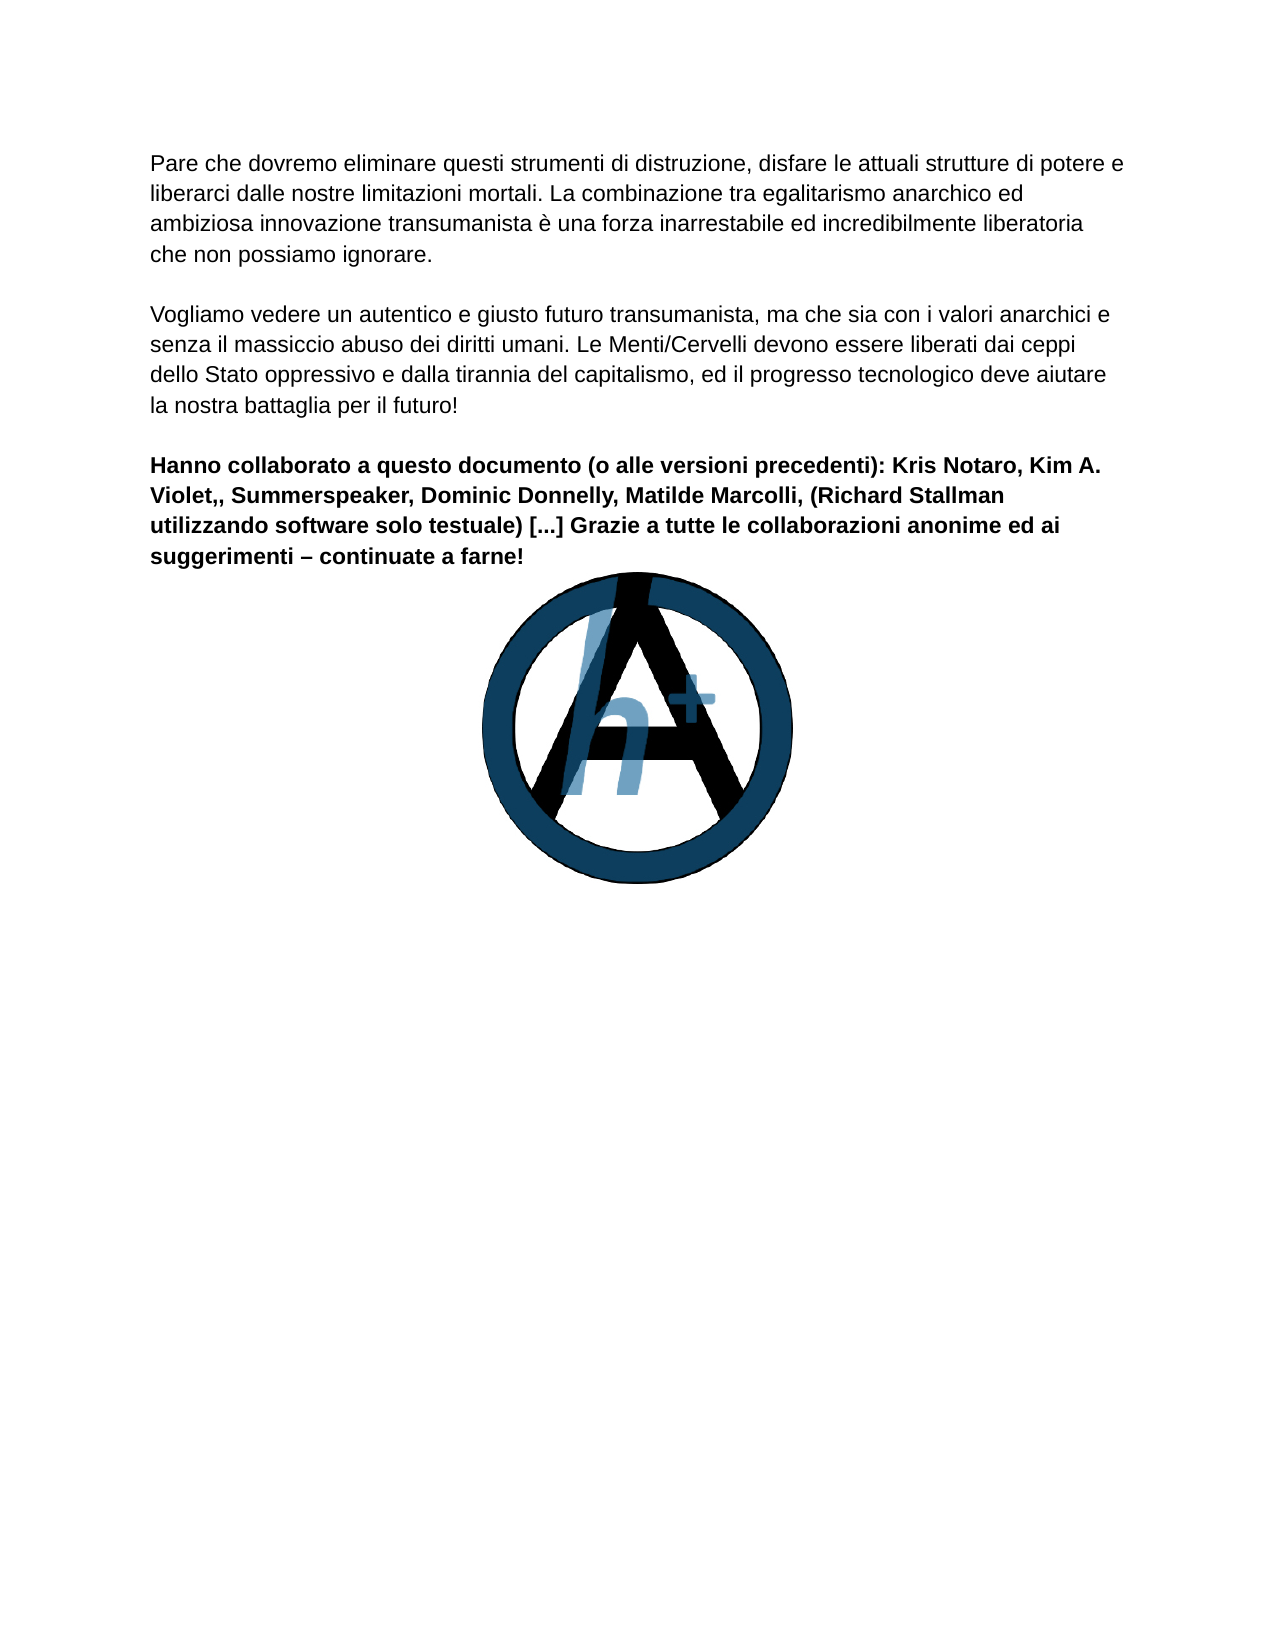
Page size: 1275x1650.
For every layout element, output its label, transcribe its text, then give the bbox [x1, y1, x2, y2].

text Pare che dovremo eliminare questi strumenti di distruzione, disfare le attuali strutture di potere e liberarci dalle nostre limitazioni mortali. La combinazione tra egalitarismo anarchico ed ambiziosa innovazione transumanista è una forza inarrestabile ed incredibilmente liberatoria che non possiamo ignorare. [150, 150, 1125, 267]
text Vogliamo vedere un autentico e giusto futuro transumanista, ma che sia con i valori anarchici e senza il massiccio abuso dei diritti umani. Le Menti/Cervelli devono essere liberati dai ceppi dello Stato oppressivo e dalla tirannia del capitalismo, ed il progresso tecnologico deve aiutare la nostra battaglia per il futuro! [150, 301, 1125, 418]
picture [478, 572, 797, 884]
text Hanno collaborato a questo documento (o alle versioni precedenti): Kris Notaro, Kim A. Violet,, Summerspeaker, Dominic Donnelly, Matilde Marcolli, (Richard Stallman utilizzando software solo testuale) [...] Grazie a tutte le collaborazioni anonime ed ai suggerimenti – continuate a farne! [150, 452, 1125, 569]
